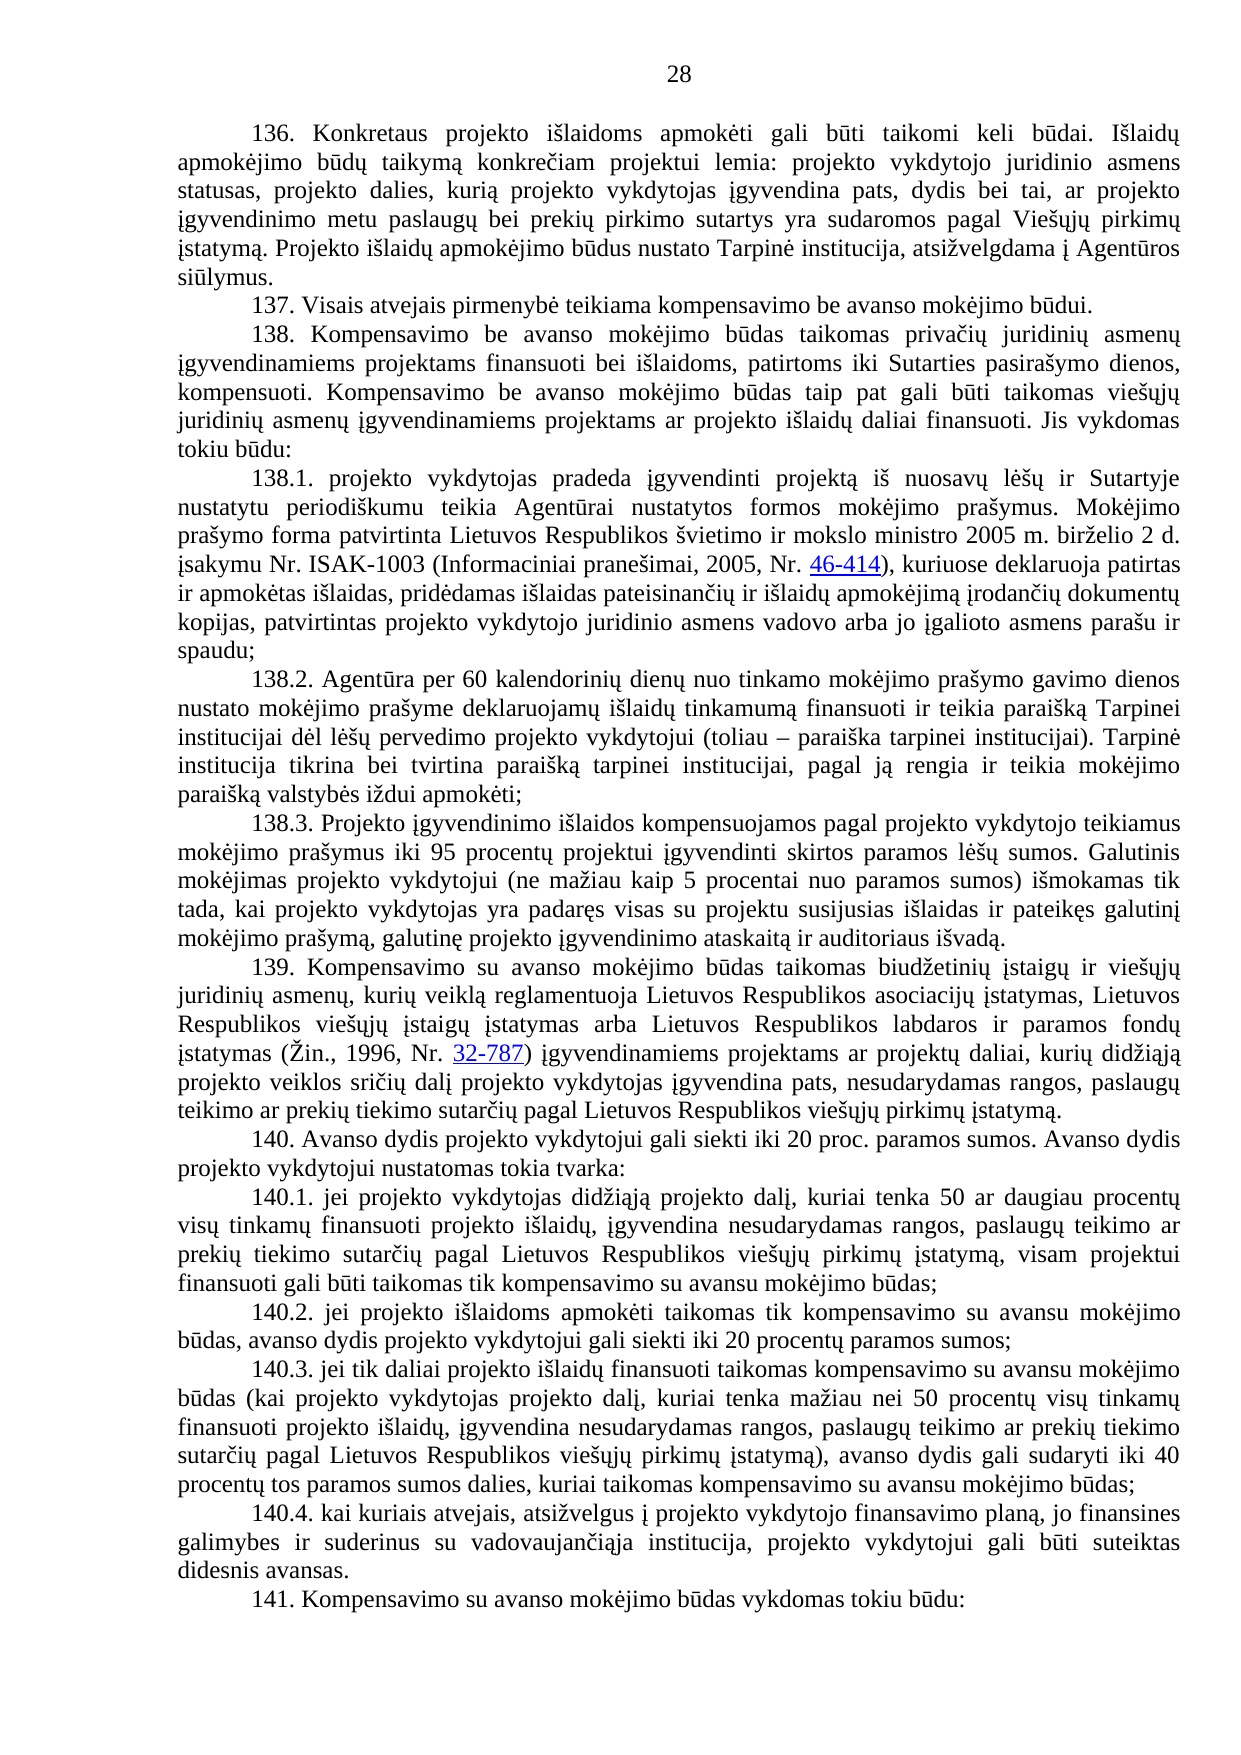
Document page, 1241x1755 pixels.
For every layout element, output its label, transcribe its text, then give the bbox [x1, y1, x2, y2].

text 138.3. Projekto įgyvendinimo išlaidos kompensuojamos pagal projekto vykdytojo teikiamus mokėjimo prašymus iki 95 procentų projektui įgyvendinti skirtos paramos lėšų sumos. Galutinis mokėjimas projekto vykdytojui (ne mažiau kaip 5 procentai nuo paramos sumos) išmokamas tik tada, kai projekto vykdytojas yra padaręs visas su projektu susijusias išlaidas ir pateikęs galutinį mokėjimo prašymą, galutinę projekto įgyvendinimo ataskaitą ir auditoriaus išvadą. [177, 808, 1181, 952]
text 141. Kompensavimo su avanso mokėjimo būdas vykdomas tokiu būdu: [177, 1584, 1181, 1613]
text 140.4. kai kuriais atvejais, atsižvelgus į projekto vykdytojo finansavimo planą, jo finansines galimybes ir suderinus su vadovaujančiąja institucija, projekto vykdytojui gali būti suteiktas didesnis avansas. [177, 1498, 1181, 1584]
text 138. Kompensavimo be avanso mokėjimo būdas taikomas privačių juridinių asmenų įgyvendinamiems projektams finansuoti bei išlaidoms, patirtoms iki Sutarties pasirašymo dienos, kompensuoti. Kompensavimo be avanso mokėjimo būdas taip pat gali būti taikomas viešųjų juridinių asmenų įgyvendinamiems projektams ar projekto išlaidų daliai finansuoti. Jis vykdomas tokiu būdu: [177, 319, 1181, 463]
text 137. Visais atvejais pirmenybė teikiama kompensavimo be avanso mokėjimo būdui. [177, 291, 1181, 319]
text 139. Kompensavimo su avanso mokėjimo būdas taikomas biudžetinių įstaigų ir viešųjų juridinių asmenų, kurių veiklą reglamentuoja Lietuvos Respublikos asociacijų įstatymas, Lietuvos Respublikos viešųjų įstaigų įstatymas arba Lietuvos Respublikos labdaros ir paramos fondų įstatymas (Žin., 1996, Nr. 32-787) įgyvendinamiems projektams ar projektų daliai, kurių didžiąją projekto veiklos sričių dalį projekto vykdytojas įgyvendina pats, nesudarydamas rangos, paslaugų teikimo ar prekių tiekimo sutarčių pagal Lietuvos Respublikos viešųjų pirkimų įstatymą. [177, 952, 1181, 1124]
text 136. Konkretaus projekto išlaidoms apmokėti gali būti taikomi keli būdai. Išlaidų apmokėjimo būdų taikymą konkrečiam projektui lemia: projekto vykdytojo juridinio asmens statusas, projekto dalies, kurią projekto vykdytojas įgyvendina pats, dydis bei tai, ar projekto įgyvendinimo metu paslaugų bei prekių pirkimo sutartys yra sudaromos pagal Viešųjų pirkimų įstatymą. Projekto išlaidų apmokėjimo būdus nustato Tarpinė institucija, atsižvelgdama į Agentūros siūlymus. [177, 118, 1181, 291]
text 140.2. jei projekto išlaidoms apmokėti taikomas tik kompensavimo su avansu mokėjimo būdas, avanso dydis projekto vykdytojui gali siekti iki 20 procentų paramos sumos; [177, 1297, 1181, 1354]
text 140.3. jei tik daliai projekto išlaidų finansuoti taikomas kompensavimo su avansu mokėjimo būdas (kai projekto vykdytojas projekto dalį, kuriai tenka mažiau nei 50 procentų visų tinkamų finansuoti projekto išlaidų, įgyvendina nesudarydamas rangos, paslaugų teikimo ar prekių tiekimo sutarčių pagal Lietuvos Respublikos viešųjų pirkimų įstatymą), avanso dydis gali sudaryti iki 40 procentų tos paramos sumos dalies, kuriai taikomas kompensavimo su avansu mokėjimo būdas; [177, 1354, 1181, 1498]
text 138.1. projekto vykdytojas pradeda įgyvendinti projektą iš nuosavų lėšų ir Sutartyje nustatytu periodiškumu teikia Agentūrai nustatytos formos mokėjimo prašymus. Mokėjimo prašymo forma patvirtinta Lietuvos Respublikos švietimo ir mokslo ministro 2005 m. birželio 2 d. įsakymu Nr. ISAK-1003 (Informaciniai pranešimai, 2005, Nr. 46-414), kuriuose deklaruoja patirtas ir apmokėtas išlaidas, pridėdamas išlaidas pateisinančių ir išlaidų apmokėjimą įrodančių dokumentų kopijas, patvirtintas projekto vykdytojo juridinio asmens vadovo arba jo įgalioto asmens parašu ir spaudu; [177, 463, 1181, 664]
text 138.2. Agentūra per 60 kalendorinių dienų nuo tinkamo mokėjimo prašymo gavimo dienos nustato mokėjimo prašyme deklaruojamų išlaidų tinkamumą finansuoti ir teikia paraišką Tarpinei institucijai dėl lėšų pervedimo projekto vykdytojui (toliau – paraiška tarpinei institucijai). Tarpinė institucija tikrina bei tvirtina paraišką tarpinei institucijai, pagal ją rengia ir teikia mokėjimo paraišką valstybės iždui apmokėti; [177, 664, 1181, 808]
text 140.1. jei projekto vykdytojas didžiąją projekto dalį, kuriai tenka 50 ar daugiau procentų visų tinkamų finansuoti projekto išlaidų, įgyvendina nesudarydamas rangos, paslaugų teikimo ar prekių tiekimo sutarčių pagal Lietuvos Respublikos viešųjų pirkimų įstatymą, visam projektui finansuoti gali būti taikomas tik kompensavimo su avansu mokėjimo būdas; [177, 1182, 1181, 1297]
text 140. Avanso dydis projekto vykdytojui gali siekti iki 20 proc. paramos sumos. Avanso dydis projekto vykdytojui nustatomas tokia tvarka: [177, 1124, 1181, 1182]
